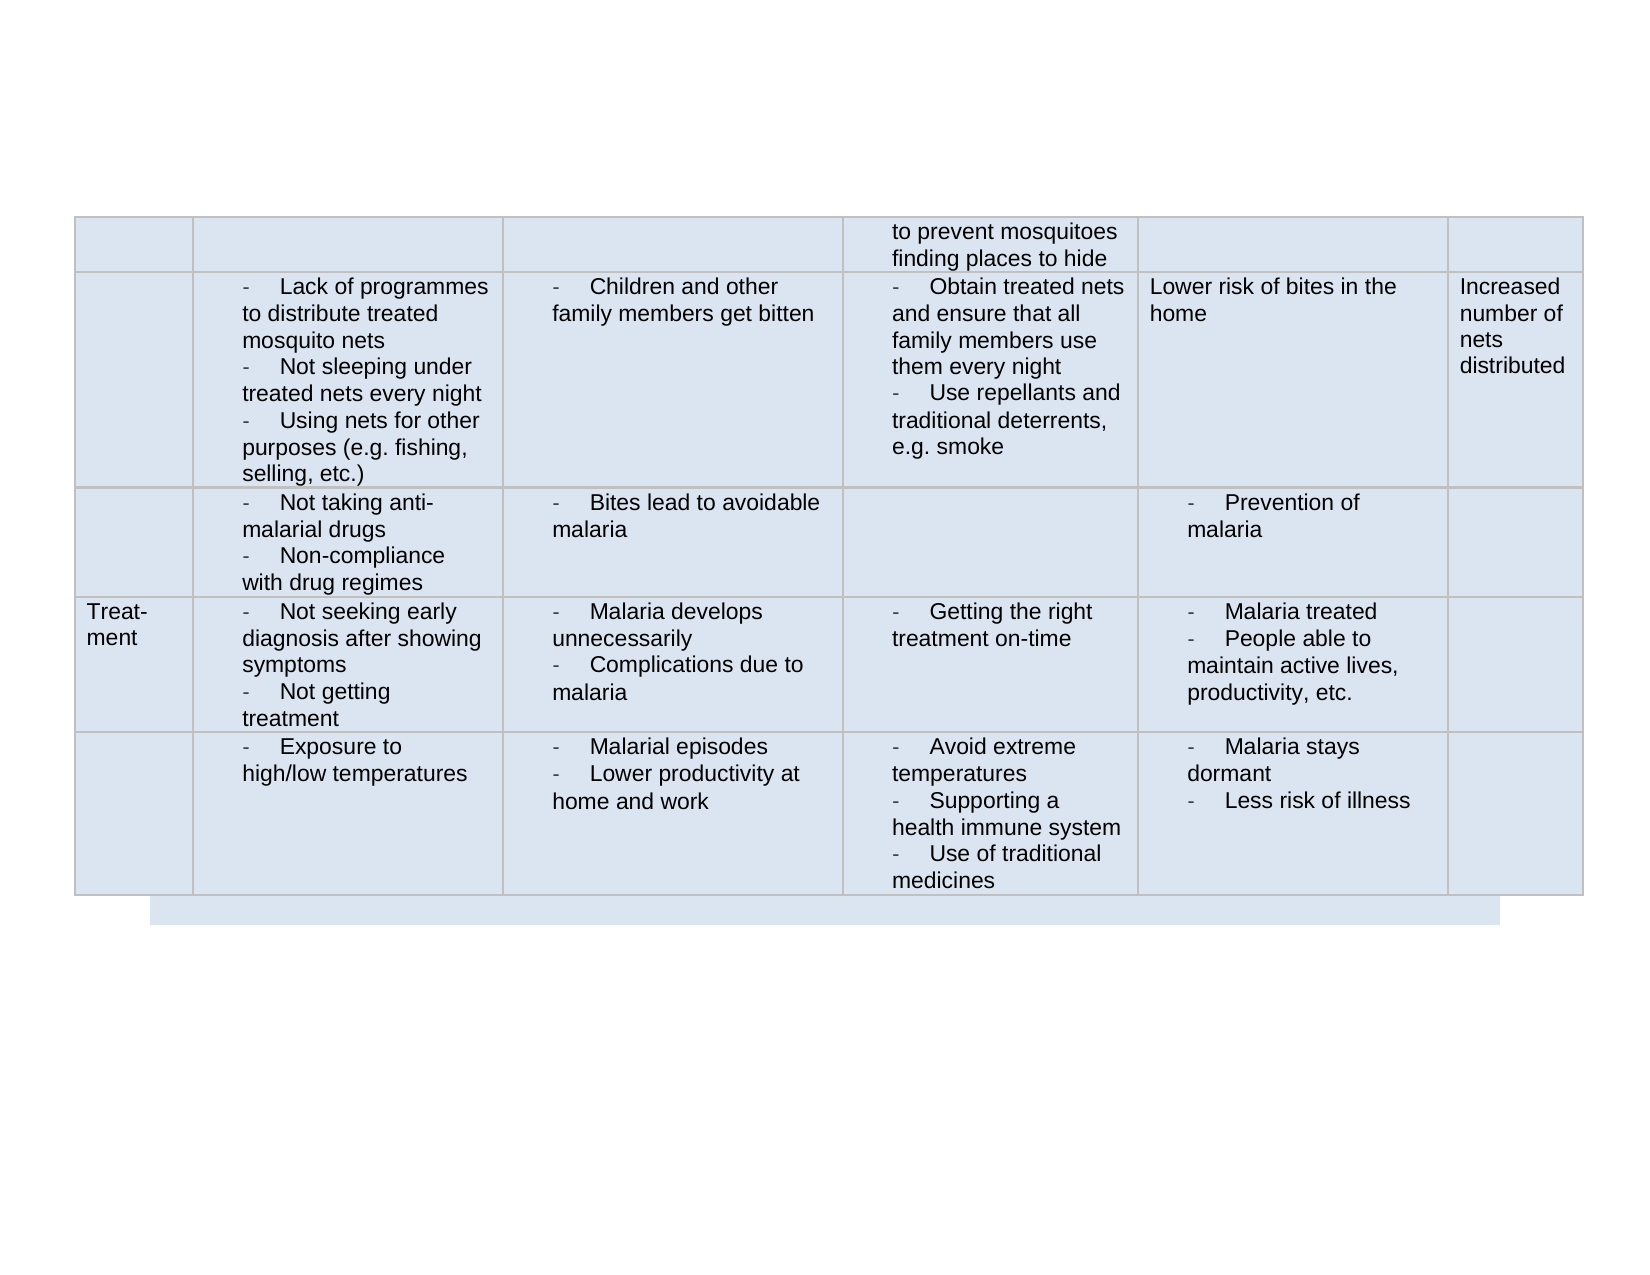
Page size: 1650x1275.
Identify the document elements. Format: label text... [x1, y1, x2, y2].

table_cell Lower risk of bites in the home [1139, 273, 1447, 486]
table_cell [1449, 218, 1582, 271]
table_cell Getting the right treatment on-time [844, 598, 1137, 731]
table_cell [76, 489, 192, 596]
table_cell [76, 733, 192, 894]
table_cell [76, 218, 192, 271]
table_cell Avoid extreme temperatures Supporting a health immune system Use of traditional medicines [844, 733, 892, 894]
table_cell Lack of programmes to distribute treated mosquito nets Not sleeping under treated nets every night Using nets for other purposes (e.g. fishing, selling, etc.) [194, 273, 242, 486]
table_cell Exposure to high/low temperatures [194, 733, 502, 894]
table_cell Not seeking early diagnosis after showing symptoms Not getting treatment [194, 598, 242, 731]
table_cell Malaria stays dormant Less risk of illness [1139, 733, 1447, 894]
table_cell Not taking anti-malarial drugs Non-compliance with drug regimes [194, 489, 242, 596]
table_cell Malaria develops unnecessarily Complications due to malaria [504, 598, 842, 731]
table_cell Bites lead to avoidable malaria [504, 489, 842, 596]
table_cell Buildings with out ventilation, window/door screens or other barriers Overcrowding in households [194, 218, 502, 271]
table_cell Increased number of nets distributed [1449, 273, 1582, 486]
table_cell Children and other family members get bitten [504, 273, 842, 486]
table_cell [1449, 489, 1582, 596]
table_cell [844, 489, 1137, 596]
table_cell [76, 273, 192, 486]
table_cell [1449, 733, 1582, 894]
table_cell [504, 218, 842, 271]
table_cell [1139, 218, 1447, 271]
table_cell Malaria treated People able to maintain active lives, productivity, etc. [1139, 598, 1447, 731]
table_cell Malarial episodes Lower productivity at home and work [504, 733, 842, 894]
table_cell Prevention of malaria [1139, 489, 1447, 596]
table_cell Obtain treated nets and ensure that all family members use them every night Use repellants and traditional deterrents, e.g. smoke [844, 273, 892, 486]
table_cell [1449, 598, 1582, 731]
table_cell Treat-ment [76, 598, 192, 731]
